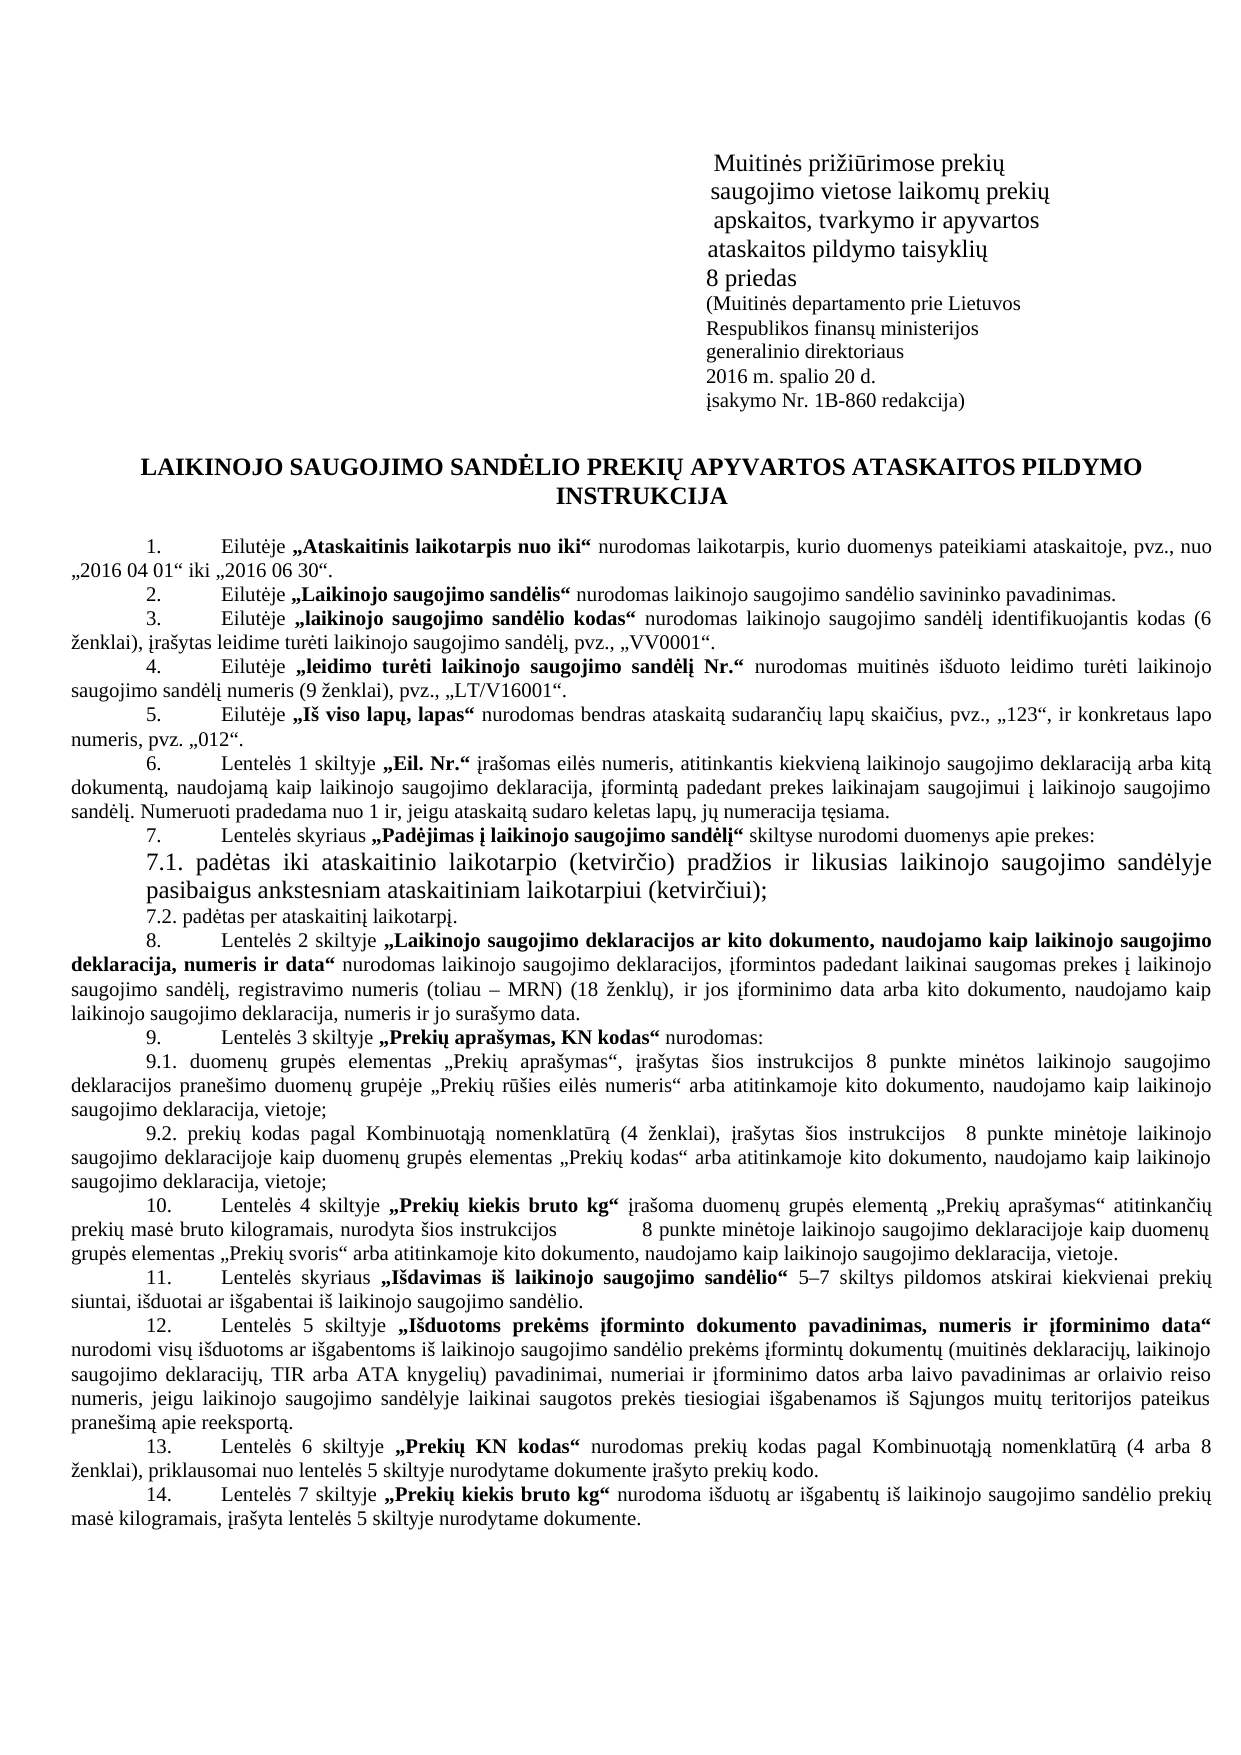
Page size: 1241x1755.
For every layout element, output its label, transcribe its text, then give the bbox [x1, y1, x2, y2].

text (Muitinės departamento prie Lietuvos [706, 291, 1213, 315]
text 7. Lentelės skyriaus „Padėjimas į laikinojo saugojimo sandėlį“ skiltyse nurodomi duomenys apie prekes: [71, 823, 1213, 847]
text 2. Eilutėje „Laikinojo saugojimo sandėlis“ nurodomas laikinojo saugojimo sandėlio savininko pavadinimas. [71, 582, 1213, 606]
text 4. Eilutėje „leidimo turėti laikinojo saugojimo sandėlį Nr.“ nurodomas muitinės išduoto leidimo turėti laikinojo saugojimo sandėlį numeris (9 ženklai), pvz., „LT/V16001“. [71, 654, 1213, 702]
text ataskaitos pildymo taisyklių [706, 234, 1213, 263]
text 2016 m. spalio 20 d. [0, 363, 1213, 388]
text 3. Eilutėje „laikinojo saugojimo sandėlio kodas“ nurodomas laikinojo saugojimo sandėlį identifikuojantis kodas (6 ženklai), įrašytas leidime turėti laikinojo saugojimo sandėlį, pvz., „VV0001“. [71, 606, 1213, 654]
text 11. Lentelės skyriaus „Išdavimas iš laikinojo saugojimo sandėlio“ 5–7 skiltys pildomos atskirai kiekvienai prekių siuntai, išduotai ar išgabentai iš laikinojo saugojimo sandėlio. [71, 1265, 1213, 1313]
text 5. Eilutėje „Iš viso lapų, lapas“ nurodomas bendras ataskaitą sudarančių lapų skaičius, pvz., „123“, ir konkretaus lapo numeris, pvz. „012“. [71, 702, 1213, 751]
text 13. Lentelės 6 skiltyje „Prekių KN kodas“ nurodomas prekių kodas pagal Kombinuotąją nomenklatūrą (4 arba 8 ženklai), priklausomai nuo lentelės 5 skiltyje nurodytame dokumente įrašyto prekių kodo. [71, 1434, 1213, 1482]
text 1. Eilutėje „Ataskaitinis laikotarpis nuo iki“ nurodomas laikotarpis, kurio duomenys pateikiami ataskaitoje, pvz., nuo „2016 04 01“ iki „2016 06 30“. [71, 534, 1213, 582]
text LAIKINOJO SAUGOJIMO SANDĖLIO PREKIŲ APYVARTOS ATASKAITOS PILDYMO INSTRUKCIJA [71, 452, 1213, 510]
text generalinio direktoriaus [706, 339, 1213, 363]
text Muitinės prižiūrimose prekių [713, 148, 1213, 176]
text Respublikos finansų ministerijos [706, 315, 1213, 339]
text 9.2. prekių kodas pagal Kombinuotąją nomenklatūrą (4 ženklai), įrašytas šios instrukcijos 8 punkte minėtoje laikinojo saugojimo deklaracijoje kaip duomenų grupės elementas „Prekių kodas“ arba atitinkamoje kito dokumento, naudojamo kaip laikinojo saugojimo deklaracija, vietoje; [71, 1121, 1213, 1193]
text įsakymo Nr. 1B-860 redakcija) [706, 388, 1213, 412]
text 9. Lentelės 3 skiltyje „Prekių aprašymas, KN kodas“ nurodomas: [71, 1024, 1213, 1049]
text saugojimo vietose laikomų prekių [706, 176, 1213, 205]
text 8 priedas [706, 263, 1213, 291]
text 10. Lentelės 4 skiltyje „Prekių kiekis bruto kg“ įrašoma duomenų grupės elementą „Prekių aprašymas“ atitinkančių prekių masė bruto kilogramais, nurodyta šios instrukcijos 8 punkte minėtoje laikinojo saugojimo deklaracijoje kaip duomenų grupės elementas „Prekių svoris“ arba atitinkamoje kito dokumento, naudojamo kaip laikinojo saugojimo deklaracija, vietoje. [71, 1193, 1213, 1265]
text 6. Lentelės 1 skiltyje „Eil. Nr.“ įrašomas eilės numeris, atitinkantis kiekvieną laikinojo saugojimo deklaraciją arba kitą dokumentą, naudojamą kaip laikinojo saugojimo deklaracija, įformintą padedant prekes laikinajam saugojimui į laikinojo saugojimo sandėlį. Numeruoti pradedama nuo 1 ir, jeigu ataskaitą sudaro keletas lapų, jų numeracija tęsiama. [71, 751, 1213, 823]
text 8. Lentelės 2 skiltyje „Laikinojo saugojimo deklaracijos ar kito dokumento, naudojamo kaip laikinojo saugojimo deklaracija, numeris ir data“ nurodomas laikinojo saugojimo deklaracijos, įformintos padedant laikinai saugomas prekes į laikinojo saugojimo sandėlį, registravimo numeris (toliau – MRN) (18 ženklų), ir jos įforminimo data arba kito dokumento, naudojamo kaip laikinojo saugojimo deklaracija, numeris ir jo surašymo data. [71, 928, 1213, 1024]
text 9.1. duomenų grupės elementas „Prekių aprašymas“, įrašytas šios instrukcijos 8 punkte minėtos laikinojo saugojimo deklaracijos pranešimo duomenų grupėje „Prekių rūšies eilės numeris“ arba atitinkamoje kito dokumento, naudojamo kaip laikinojo saugojimo deklaracija, vietoje; [71, 1049, 1213, 1121]
text 7.1. padėtas iki ataskaitinio laikotarpio (ketvirčio) pradžios ir likusias laikinojo saugojimo sandėlyje pasibaigus ankstesniam ataskaitiniam laikotarpiui (ketvirčiui); [146, 847, 1213, 904]
text 12. Lentelės 5 skiltyje „Išduotoms prekėms įforminto dokumento pavadinimas, numeris ir įforminimo data“ nurodomi visų išduotoms ar išgabentoms iš laikinojo saugojimo sandėlio prekėms įformintų dokumentų (muitinės deklaracijų, laikinojo saugojimo deklaracijų, TIR arba ATA knygelių) pavadinimai, numeriai ir įforminimo datos arba laivo pavadinimas ar orlaivio reiso numeris, jeigu laikinojo saugojimo sandėlyje laikinai saugotos prekės tiesiogiai išgabenamos iš Sąjungos muitų teritorijos pateikus pranešimą apie reeksportą. [71, 1313, 1213, 1434]
text apskaitos, tvarkymo ir apyvartos [713, 205, 1213, 234]
text 14. Lentelės 7 skiltyje „Prekių kiekis bruto kg“ nurodoma išduotų ar išgabentų iš laikinojo saugojimo sandėlio prekių masė kilogramais, įrašyta lentelės 5 skiltyje nurodytame dokumente. [71, 1482, 1213, 1530]
text 7.2. padėtas per ataskaitinį laikotarpį. [71, 904, 1213, 928]
